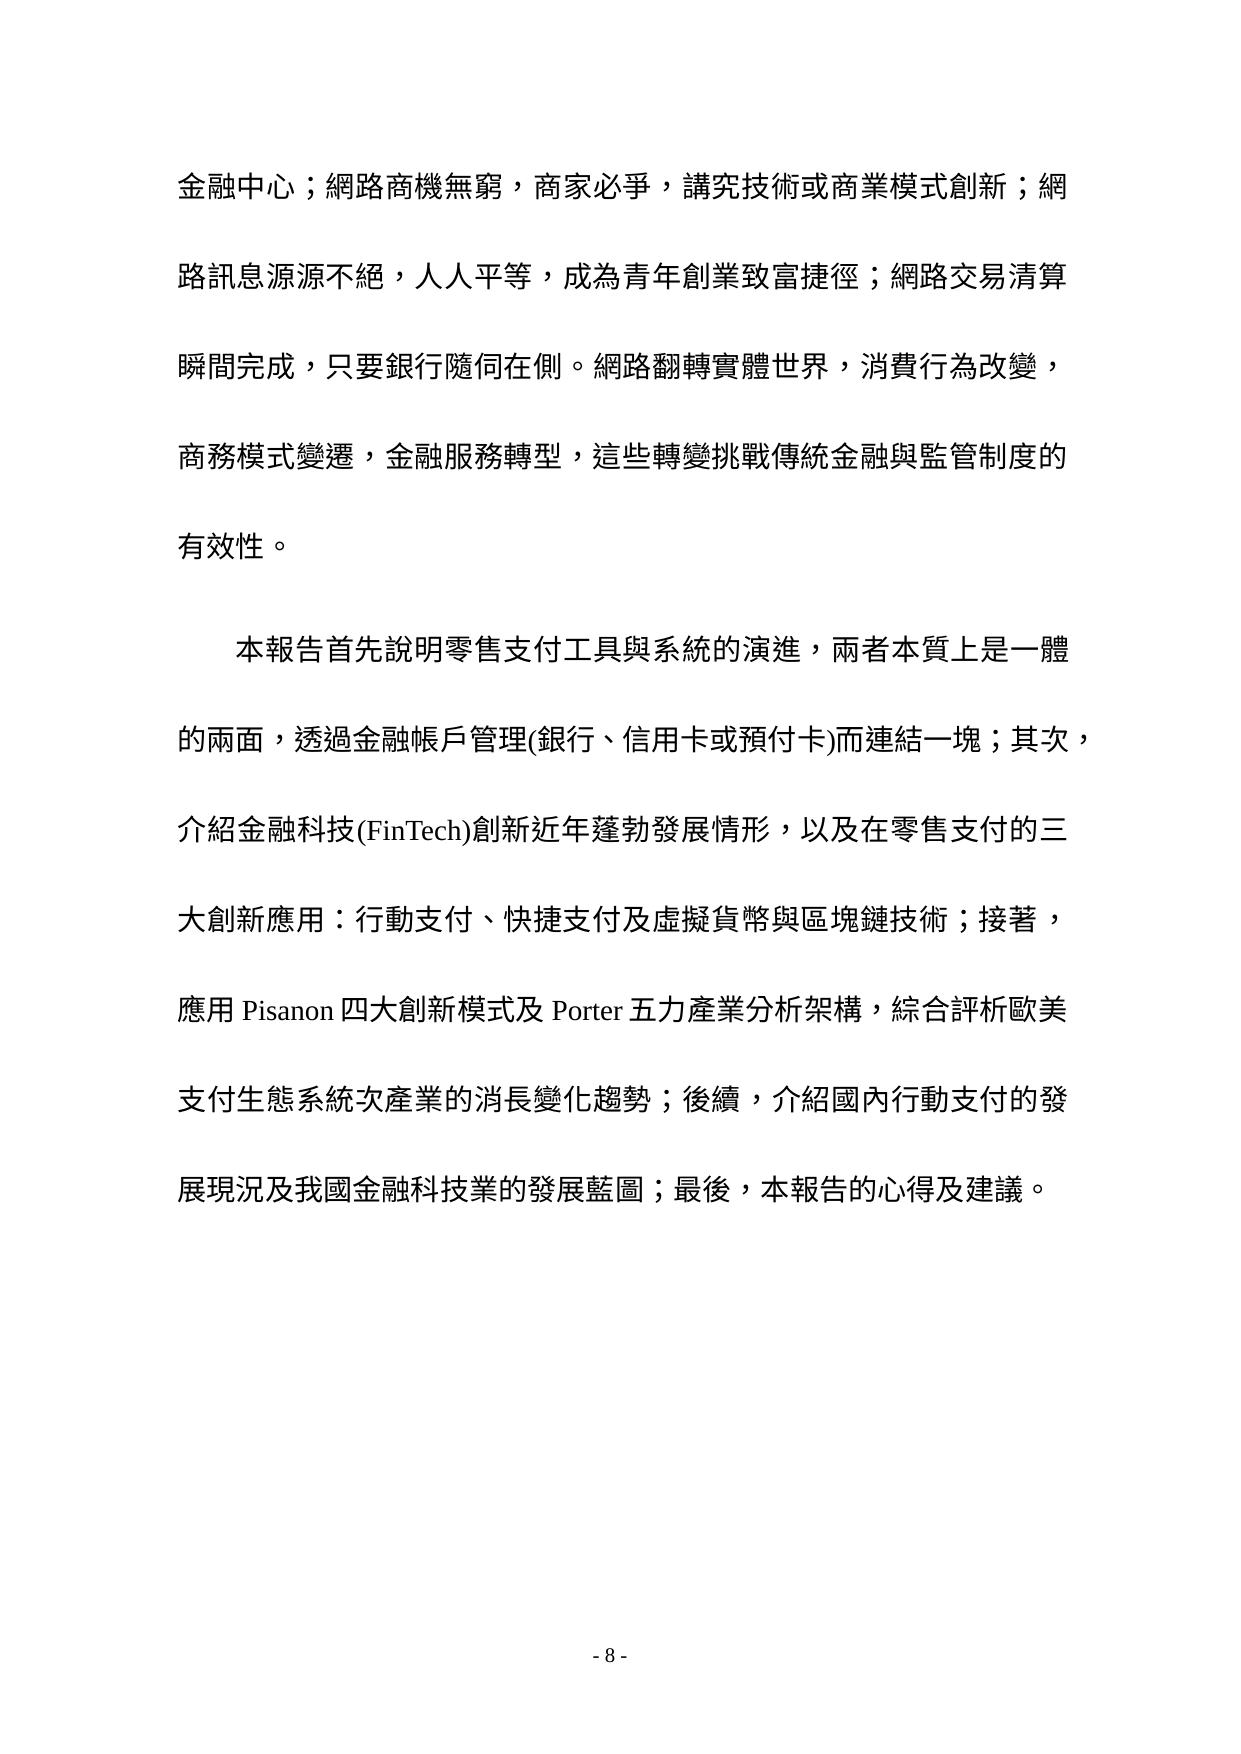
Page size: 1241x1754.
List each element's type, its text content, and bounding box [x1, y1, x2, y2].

text 網際網路(Internet)及行動電話(mobile phone)的出現，虛擬世界無疆域的時空環境，帶給人們在現實世界中完全不一樣的體驗。網路終年無休全天候上線服務，它既是產銷通路，也是交易平台，更是商務金融中心；網路商機無窮，商家必爭，講究技術或商業模式創新；網路訊息源源不絕，人人平等，成為青年創業致富捷徑；網路交易清算，瞬間完成，只要銀行隨伺在側。網路翻轉實體世界，消費行為改變，商務模式變遷，金融服務轉型，這些轉變挑戰傳統金融與監管制度的有效性。 [177, 148, 1069, 583]
text 本報告首先說明零售支付工具與系統的演進，兩者本質上是一體的兩面，透過金融帳戶管理(銀行、信用卡或預付卡)而連結一塊；其次，介紹金融科技(FinTech)創新近年蓬勃發展情形，以及在零售支付的三大創新應用：行動支付、快捷支付及虛擬貨幣與區塊鏈技術；接著，應用Pisanon四大創新模式及Porter五力產業分析架構，綜合評析歐美支付生態系統次產業的消長變化趨勢；後續，介紹國內行動支付的發展現況及我國金融科技業的發展藍圖；最後，本報告的心得及建議。 [177, 610, 1069, 1225]
